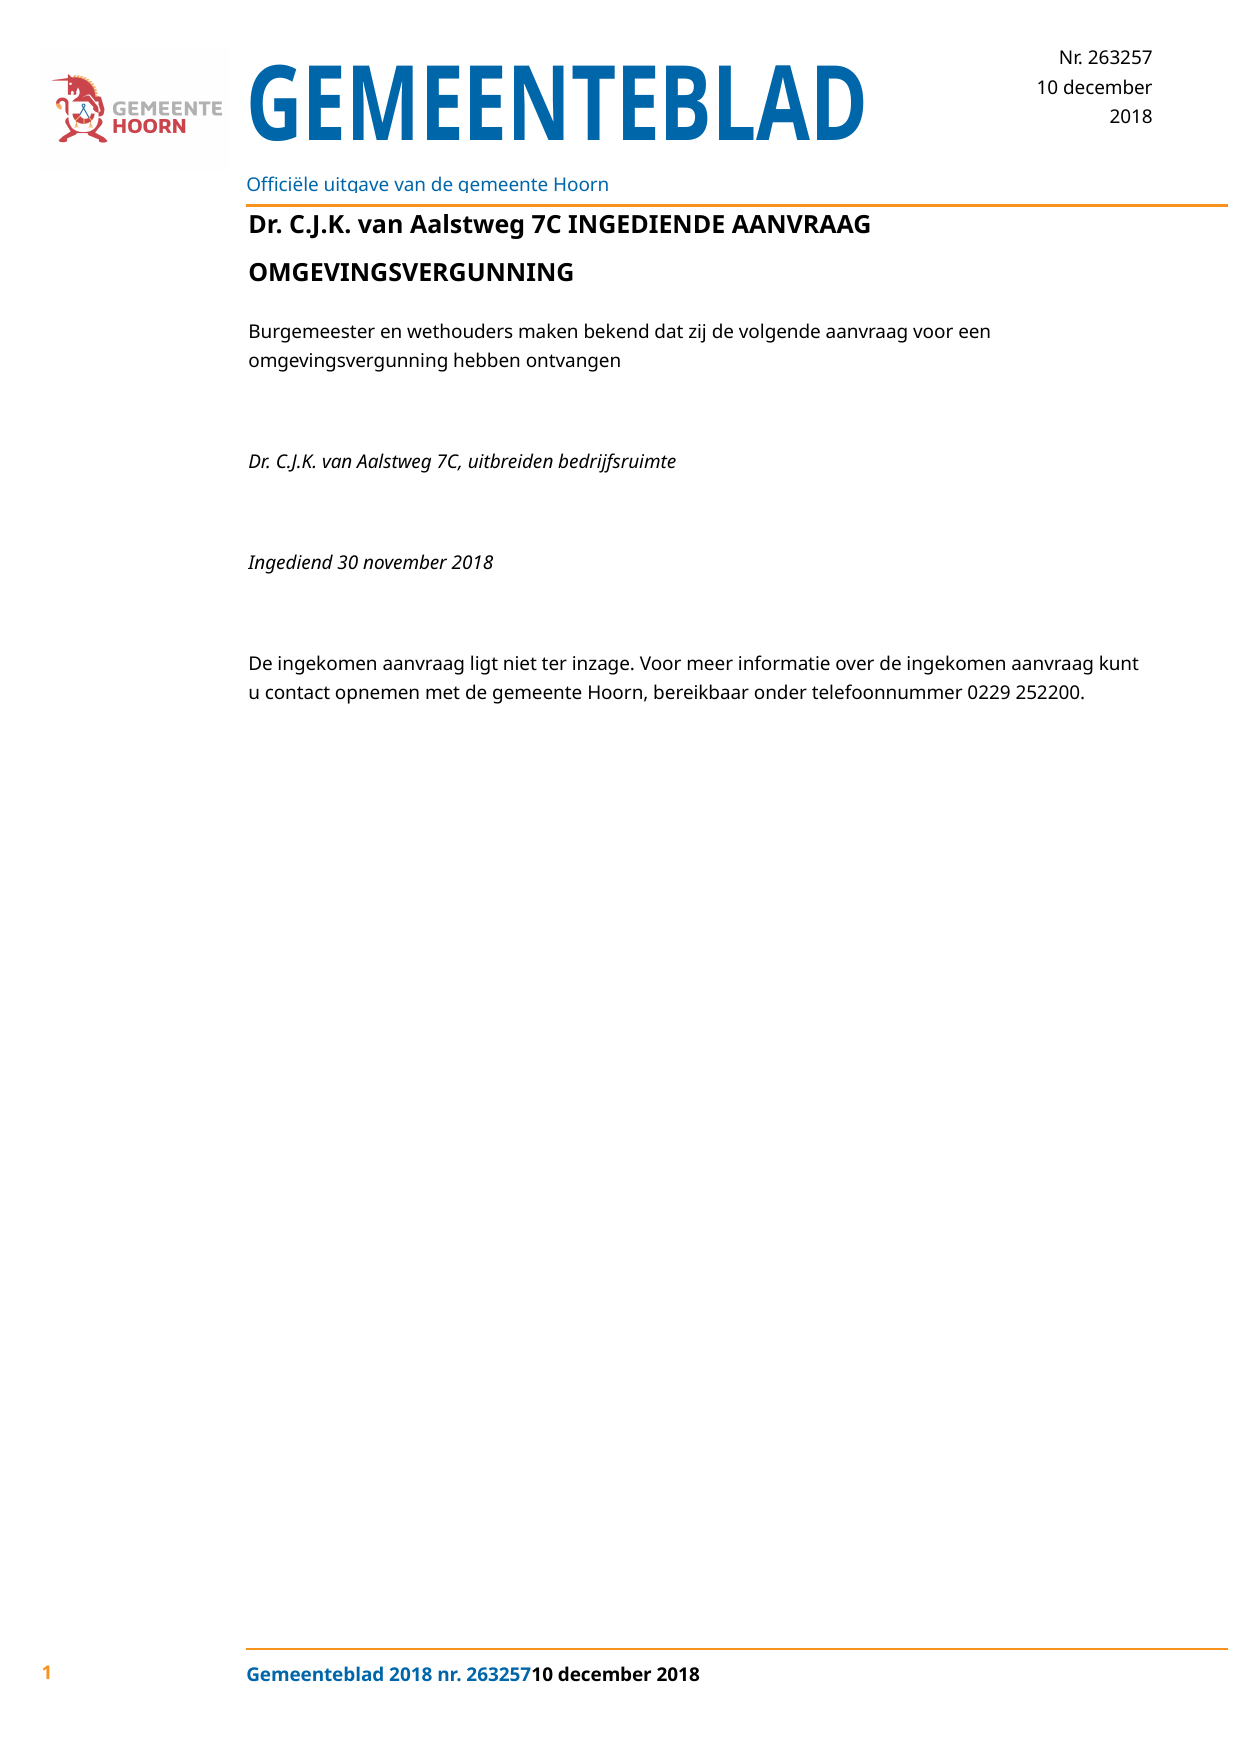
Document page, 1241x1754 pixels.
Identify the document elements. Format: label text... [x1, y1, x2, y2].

text Dr. C.J.K. van Aalstweg 7C, uitbreiden bedrijfsruimte [248, 448, 1152, 474]
text Dr. C.J.K. van Aalstweg 7C INGEDIENDE AANVRAAG OMGEVINGSVERGUNNING [248, 207, 1152, 288]
text De ingekomen aanvraag ligt niet ter inzage. Voor meer informatie over de ingekomen aanvraag kunt u contact opnemen met de gemeente Hoorn, bereikbaar onder telefoonnummer 0229 252200. [248, 650, 1152, 705]
text Ingediend 30 november 2018 [248, 549, 1152, 575]
picture [41, 47, 231, 172]
text Burgemeester en wethouders maken bekend dat zij de volgende aanvraag voor een omgevingsvergunning hebben ontvangen [248, 318, 1152, 373]
